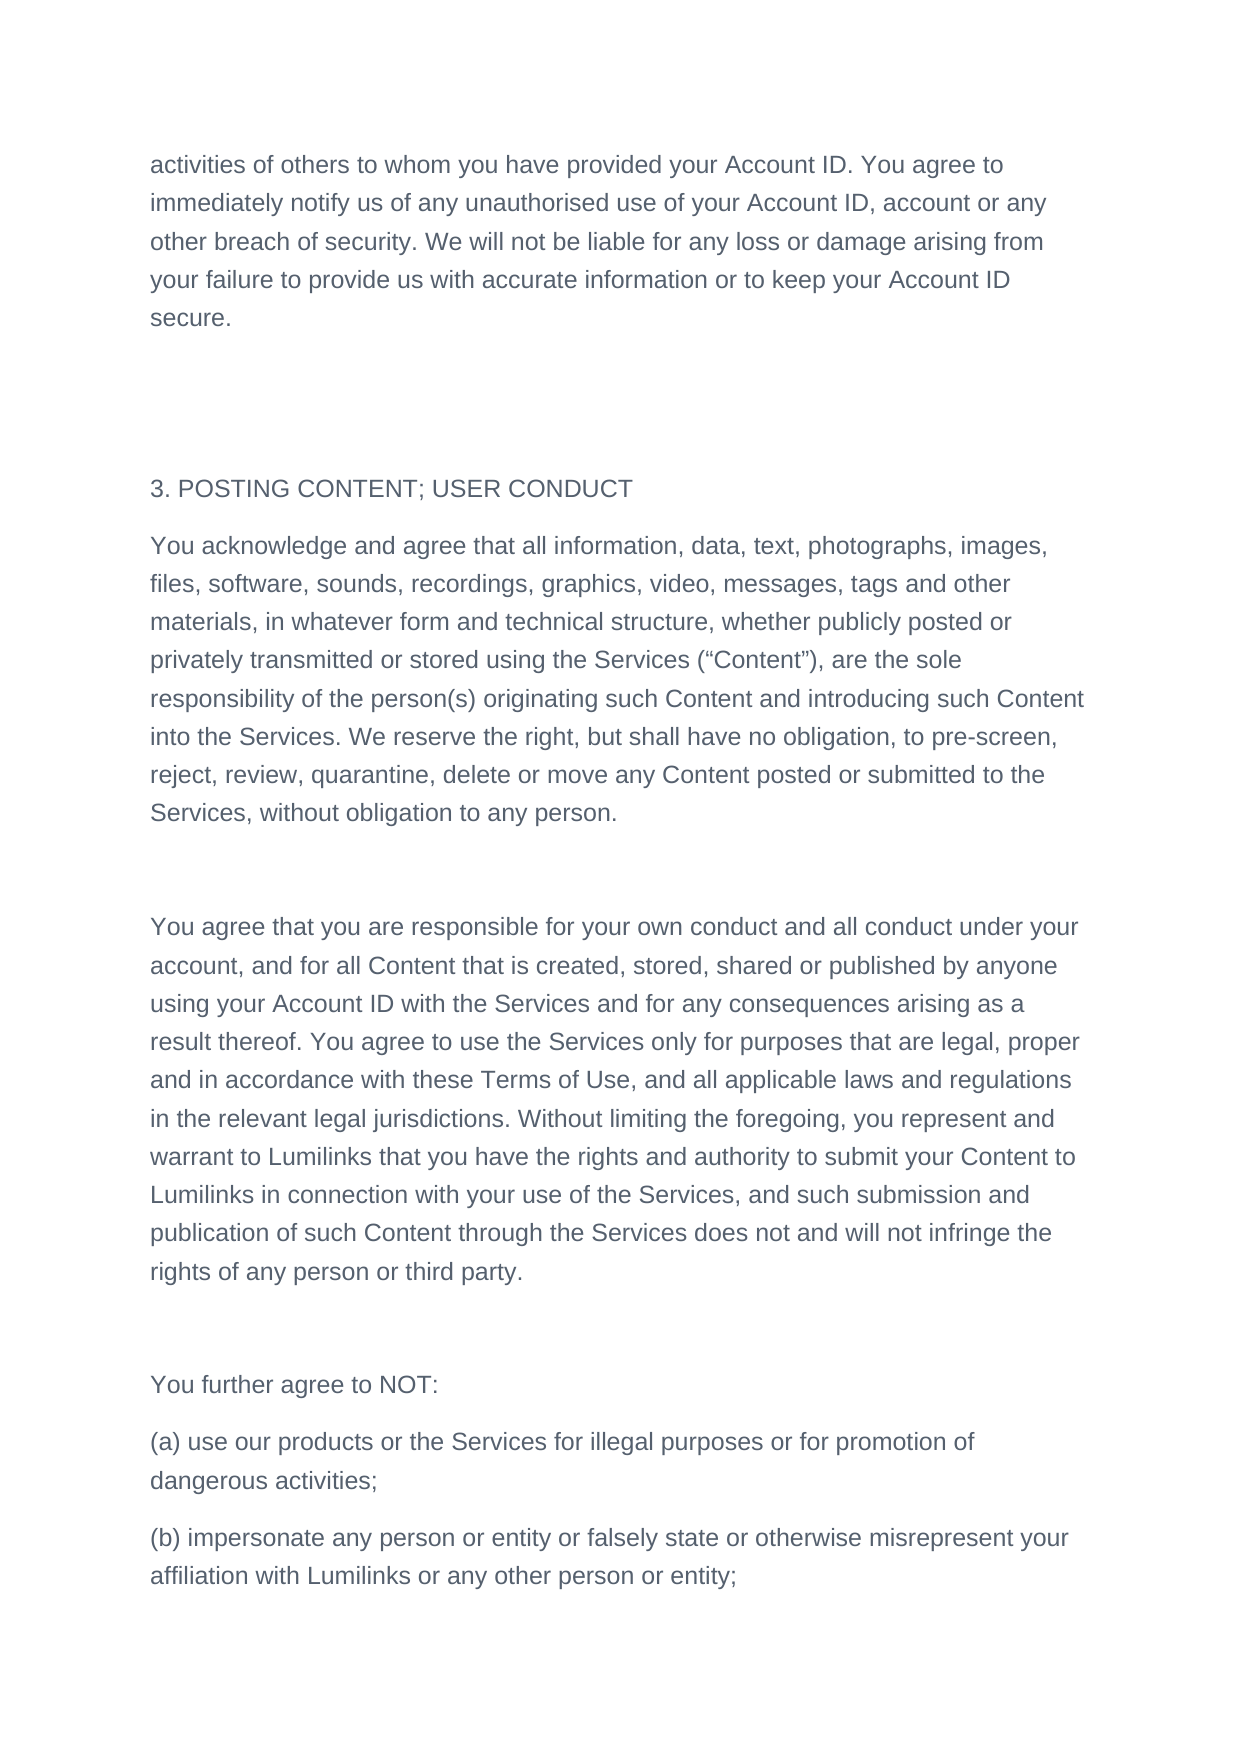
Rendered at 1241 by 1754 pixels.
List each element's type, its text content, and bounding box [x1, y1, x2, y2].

text You agree that you are responsible for your own conduct and all conduct under your account, and for all Content that is created, stored, shared or published by anyone using your Account ID with the Services and for any consequences arising as a result thereof. You agree to use the Services only for purposes that are legal, proper and in accordance with these Terms of Use, and all applicable laws and regulations in the relevant legal jurisdictions. Without limiting the foregoing, you represent and warrant to Lumilinks that you have the rights and authority to submit your Content to Lumilinks in connection with your use of the Services, and such submission and publication of such Content through the Services does not and will not infringe the rights of any person or third party. [150, 912, 1090, 1285]
text (a) use our products or the Services for illegal purposes or for promotion of dangerous activities; [150, 1427, 1090, 1494]
text You further agree to NOT: [150, 1370, 1090, 1399]
text activities of others to whom you have provided your Account ID. You agree to immediately notify us of any unauthorised use of your Account ID, account or any other breach of security. We will not be liable for any loss or damage arising from your failure to provide us with accurate information or to keep your Account ID secure. [150, 150, 1090, 332]
text (b) impersonate any person or entity or falsely state or otherwise misrepresent your affiliation with Lumilinks or any other person or entity; [150, 1523, 1090, 1589]
text You acknowledge and agree that all information, data, text, photographs, images, files, software, sounds, recordings, graphics, video, messages, tags and other materials, in whatever form and technical structure, whether publicly posted or privately transmitted or stored using the Services (“Content”), are the sole responsibility of the person(s) originating such Content and introducing such Content into the Services. We reserve the right, but shall have no obligation, to pre-screen, reject, review, quarantine, delete or move any Content posted or submitted to the Services, without obligation to any person. [150, 531, 1090, 827]
text 3. POSTING CONTENT; USER CONDUCT [150, 474, 1090, 503]
